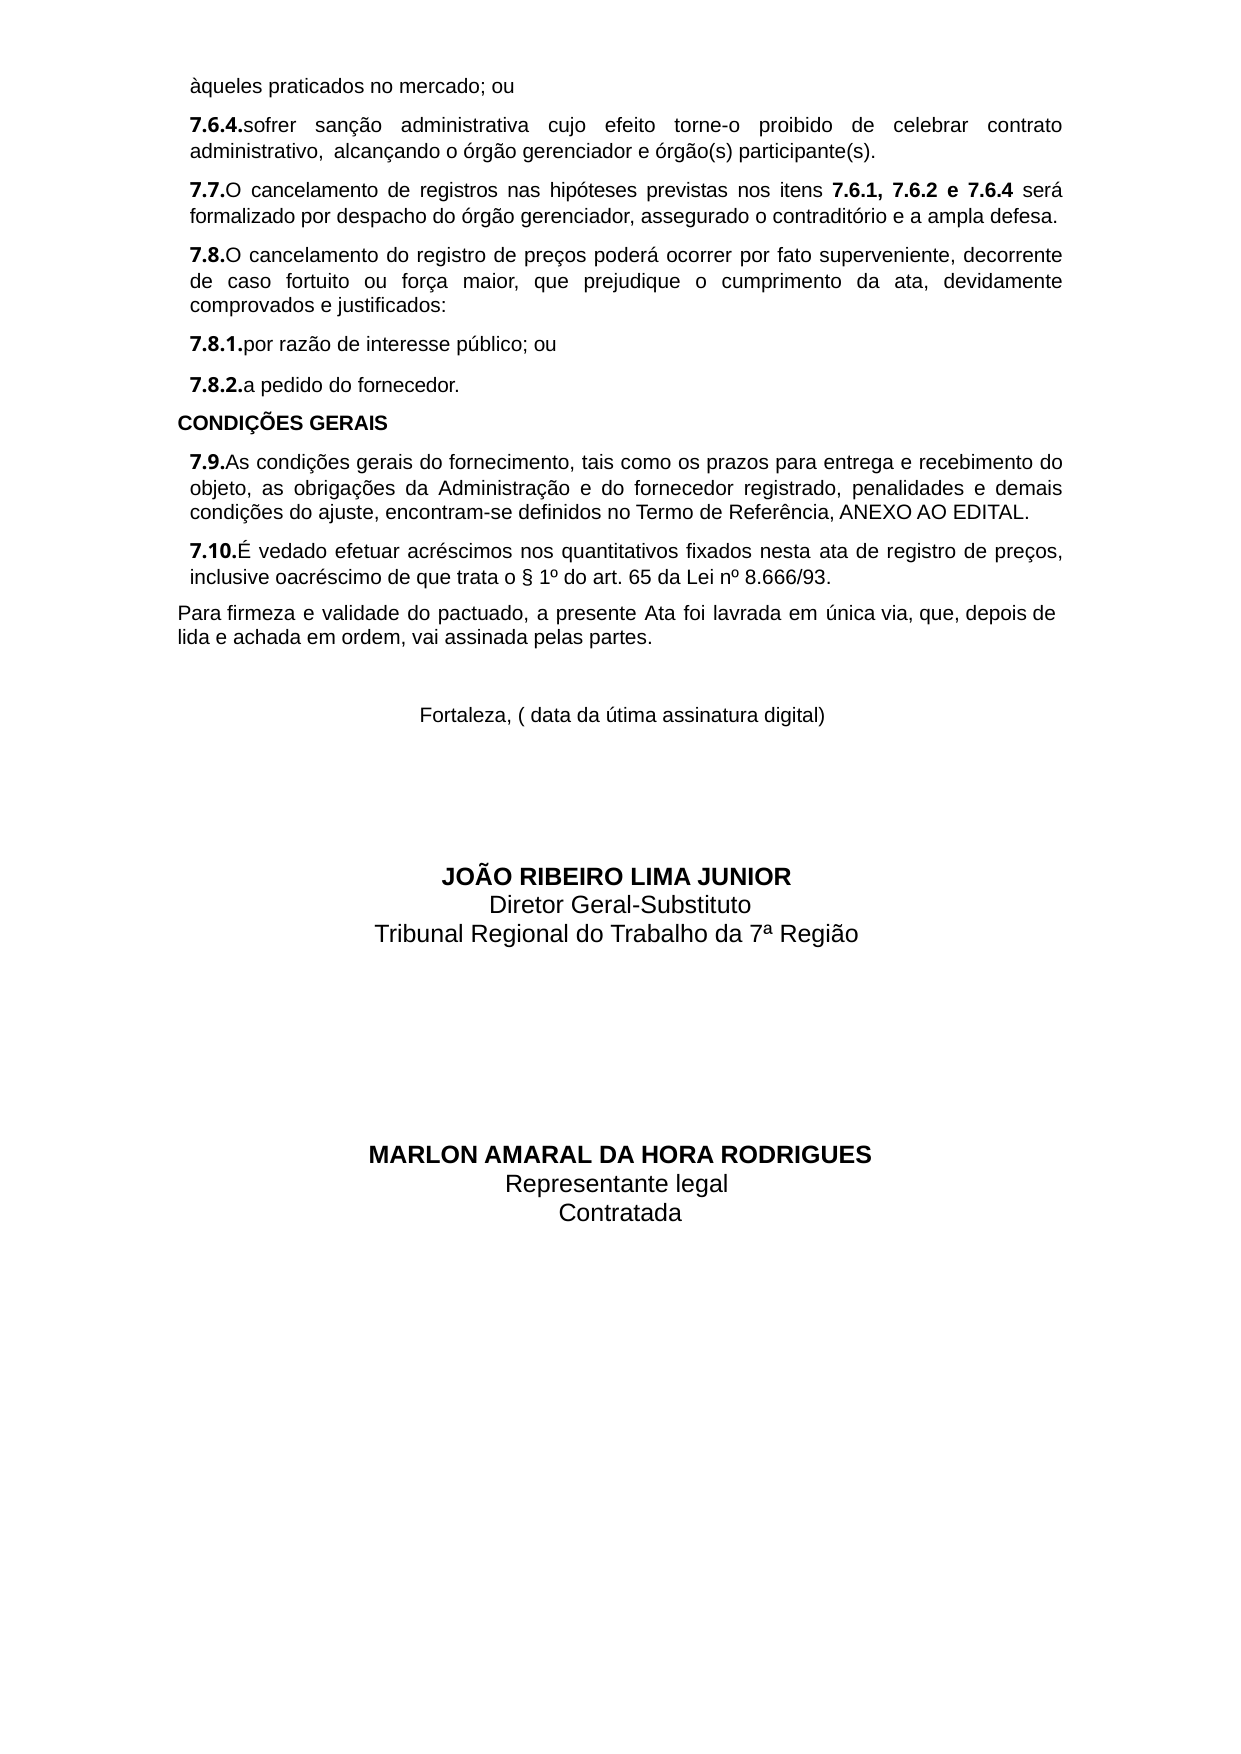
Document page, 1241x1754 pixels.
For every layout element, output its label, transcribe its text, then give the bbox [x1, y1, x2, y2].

list a pedido do fornecedor. [189, 370, 1063, 398]
list sofrer sanção administrativa cujo efeito torne-o proibido de celebrar contrato administrativo, alcançando o órgão gerenciador e órgão(s) participante(s). [189, 110, 1063, 163]
text Para firmeza e validade do pactuado, a presente Ata foi lavrada em única via, que, depois de lida e achada em ordem, vai assinada pelas partes. [177, 601, 1063, 649]
text Contratada [177, 1198, 1063, 1226]
text Diretor Geral-Substituto [177, 890, 1063, 919]
list O cancelamento do registro de preços poderá ocorrer por fato superveniente, decorrente de caso fortuito ou força maior, que prejudique o cumprimento da ata, devidamente comprovados e justificados: [189, 240, 1063, 316]
list É vedado efetuar acréscimos nos quantitativos fixados nesta ata de registro de preços, inclusive oacréscimo de que trata o § 1º do art. 65 da Lei nº 8.666/93. [189, 536, 1063, 588]
text MARLON AMARAL DA HORA RODRIGUES [177, 1140, 1063, 1169]
text Tribunal Regional do Trabalho da 7ª Região [177, 919, 1063, 948]
text Representante legal [177, 1169, 1063, 1198]
list por razão de interesse público; ou [189, 329, 1063, 357]
list O cancelamento de registros nas hipóteses previstas nos itens 7.6.1, 7.6.2 e 7.6.4 será formalizado por despacho do órgão gerenciador, assegurado o contraditório e a ampla defesa. [189, 175, 1063, 228]
list àqueles praticados no mercado; ou [189, 74, 1063, 98]
text Fortaleza, ( data da útima assinatura digital) [177, 702, 1063, 726]
subtitle CONDIÇÕES GERAIS [177, 411, 1063, 435]
text JOÃO RIBEIRO LIMA JUNIOR [177, 862, 1063, 890]
list As condições gerais do fornecimento, tais como os prazos para entrega e recebimento do objeto, as obrigações da Administração e do fornecedor registrado, penalidades e demais condições do ajuste, encontram-se definidos no Termo de Referência, ANEXO AO EDITAL. [189, 447, 1063, 524]
